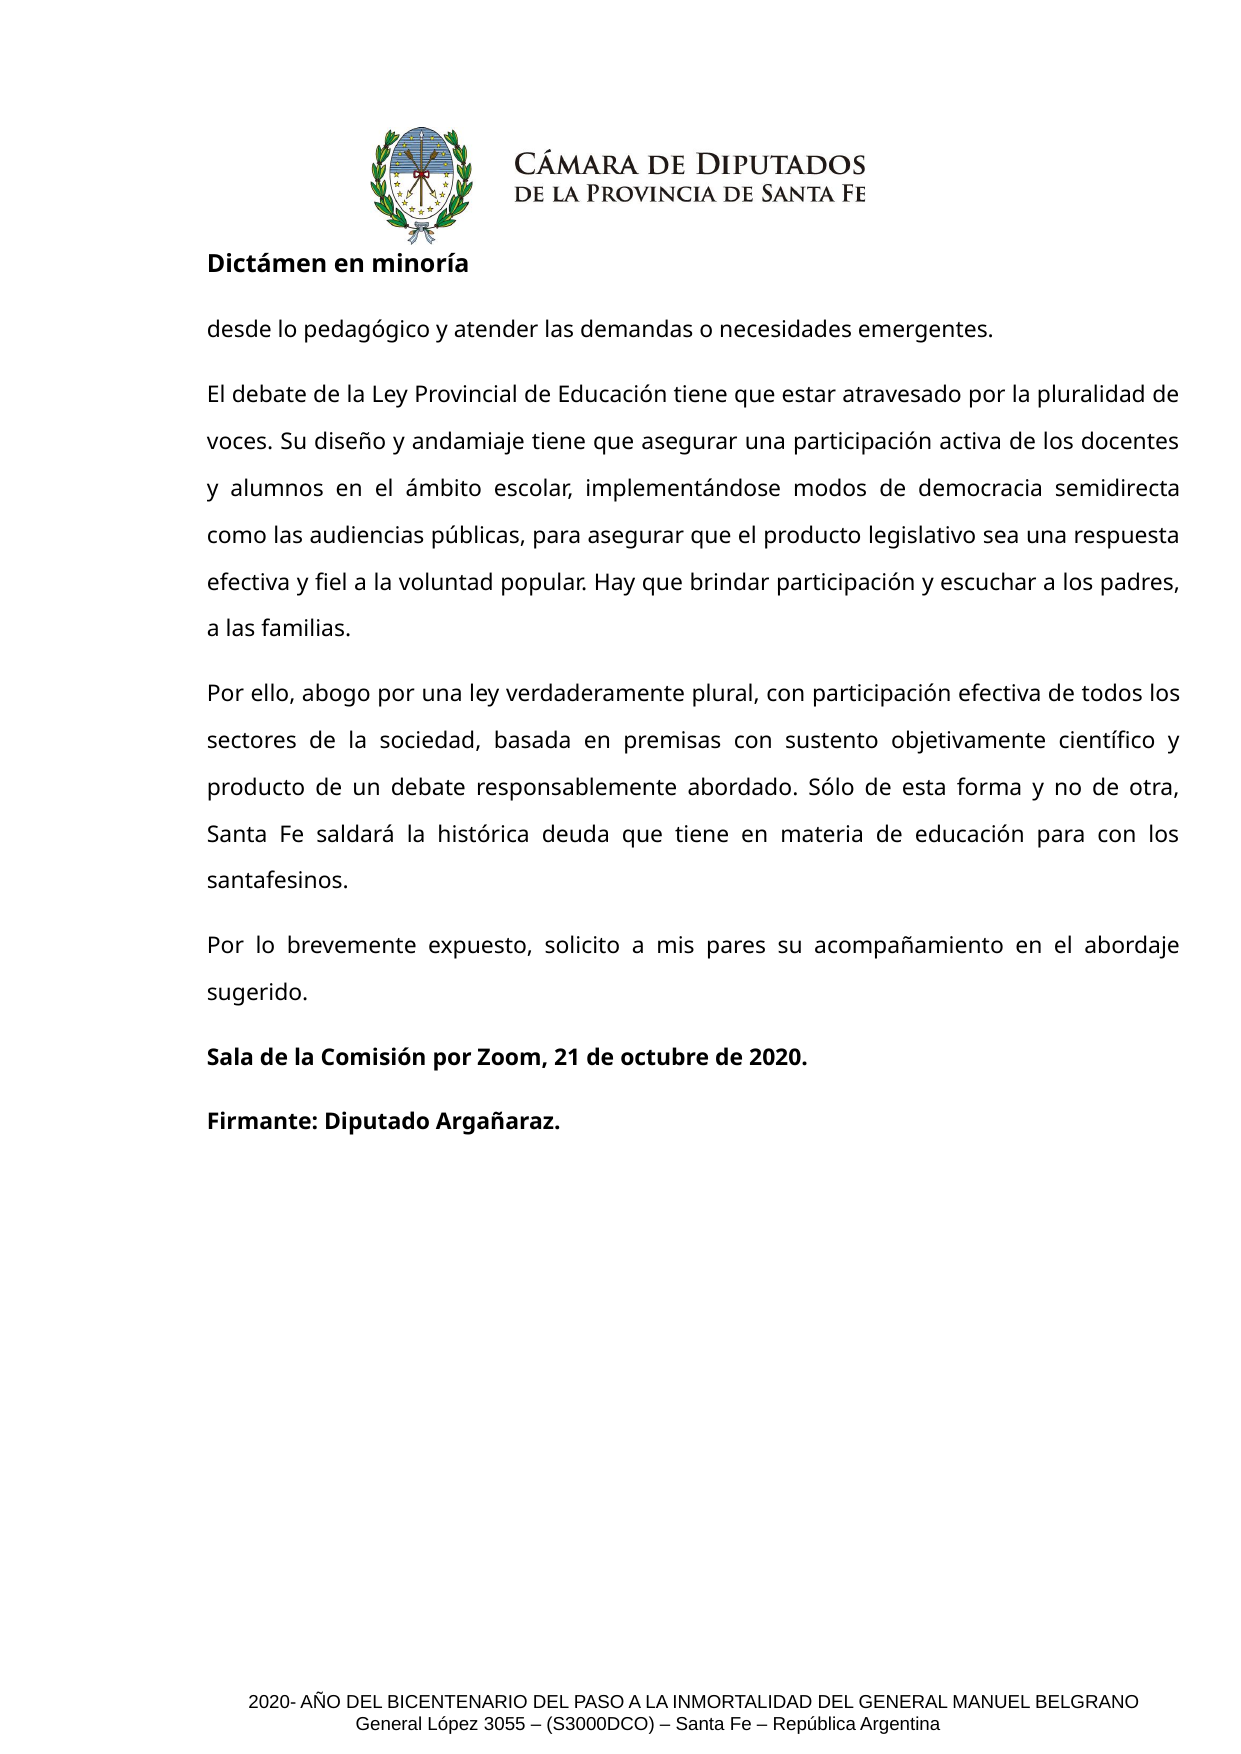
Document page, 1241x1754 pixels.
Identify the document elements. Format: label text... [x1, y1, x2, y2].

text Por ello, abogo por una ley verdaderamente plural, con participación efectiva de todos los sectores de la sociedad, basada en premisas con sustento objetivamente científico y producto de un debate responsablemente abordado. Sólo de esta forma y no de otra, Santa Fe saldará la histórica deuda que tiene en materia de educación para con los santafesinos. [207, 677, 1181, 896]
text desde lo pedagógico y atender las demandas o necesidades emergentes. [207, 313, 1181, 345]
text Sala de la Comisión por Zoom, 21 de octubre de 2020. [207, 1041, 1181, 1072]
text El debate de la Ley Provincial de Educación tiene que estar atravesado por la pluralidad de voces. Su diseño y andamiaje tiene que asegurar una participación activa de los docentes y alumnos en el ámbito escolar, implementándose modos de democracia semidirecta como las audiencias públicas, para asegurar que el producto legislativo sea una respuesta efectiva y fiel a la voluntad popular. Hay que brindar participación y escuchar a los padres, a las familias. [207, 378, 1181, 644]
text Por lo brevemente expuesto, solicito a mis pares su acompañamiento en el abordaje sugerido. [207, 929, 1181, 1007]
text Firmante: Diputado Argañaraz. [207, 1105, 1181, 1136]
picture [370, 127, 866, 249]
